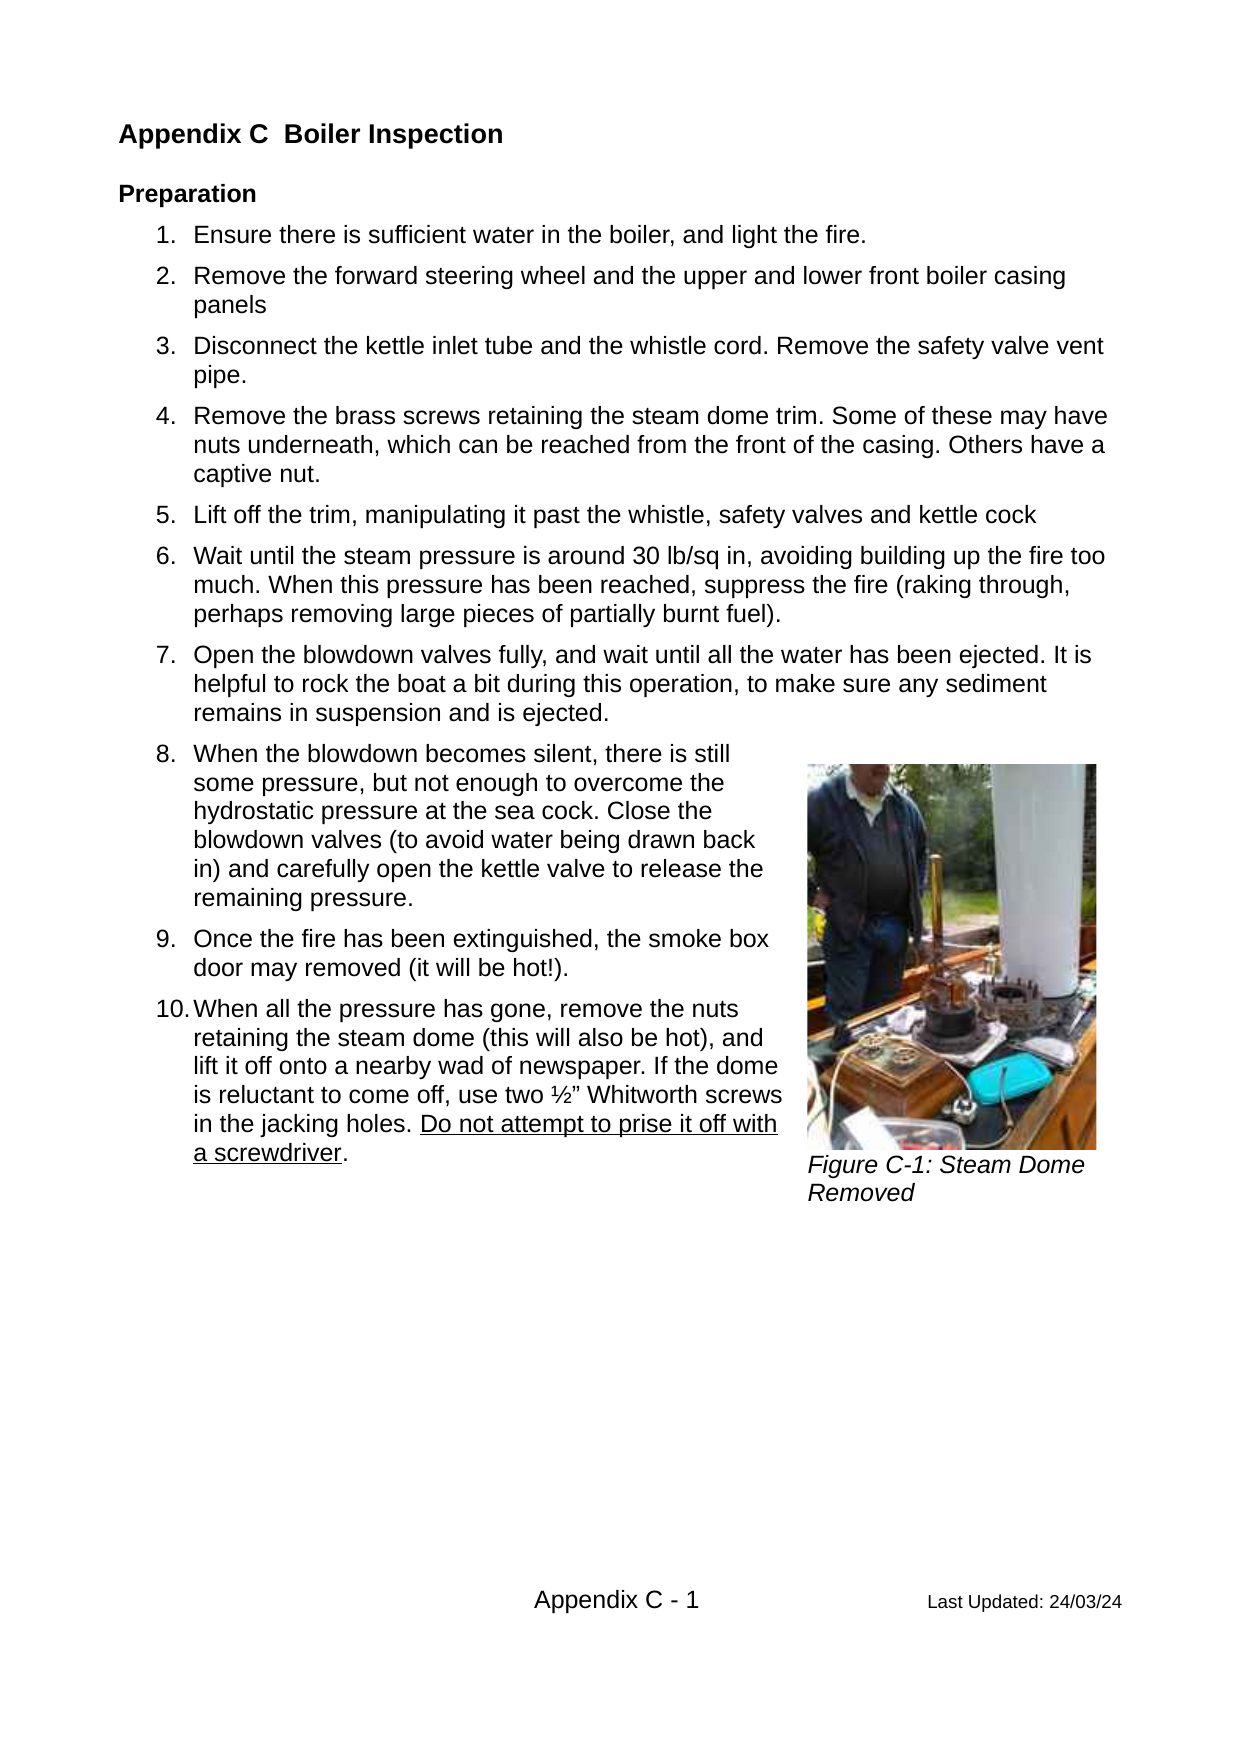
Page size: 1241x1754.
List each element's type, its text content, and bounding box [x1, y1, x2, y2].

picture [807, 764, 1097, 1150]
list Wait until the steam pressure is around 30 lb/sq in, avoiding building up the fire too much. When this pressure has been reached, suppress the fire (raking through, perhaps removing large pieces of partially burnt fuel). [156, 541, 1122, 628]
text Preparation [118, 179, 1122, 208]
list Figure C-1: Steam Dome Removed [807, 1150, 1096, 1207]
list When the blowdown becomes silent, there is still some pressure, but not enough to overcome the hydrostatic pressure at the sea cock. Close the blowdown valves (to avoid water being drawn back in) and carefully open the kettle valve to release the remaining pressure. [156, 739, 1122, 911]
list Once the fire has been extinguished, the smoke box door may removed (it will be hot!). [156, 924, 807, 981]
list Ensure there is sufficient water in the boiler, and light the fire. [156, 220, 1122, 249]
list When all the pressure has gone, remove the nuts retaining the steam dome (this will also be hot), and lift it off onto a nearby wad of newspaper. If the dome is reluctant to come off, use two ½” Whitworth screws in the jacking holes. Do not attempt to prise it off with a screwdriver. [156, 994, 807, 1166]
list Disconnect the kettle inlet tube and the whistle cord. Remove the safety valve vent pipe. [156, 331, 1122, 389]
list Lift off the trim, manipulating it past the whistle, safety valves and kettle cock [156, 500, 1122, 529]
list Open the blowdown valves fully, and wait until all the water has been ejected. It is helpful to rock the boat a bit during this operation, to make sure any sediment remains in suspension and is ejected. [156, 640, 1122, 726]
subtitle Boiler Inspection [118, 118, 1122, 149]
list Remove the brass screws retaining the steam dome trim. Some of these may have nuts underneath, which can be reached from the front of the casing. Others have a captive nut. [156, 401, 1122, 488]
list Remove the forward steering wheel and the upper and lower front boiler casing panels [156, 261, 1122, 319]
